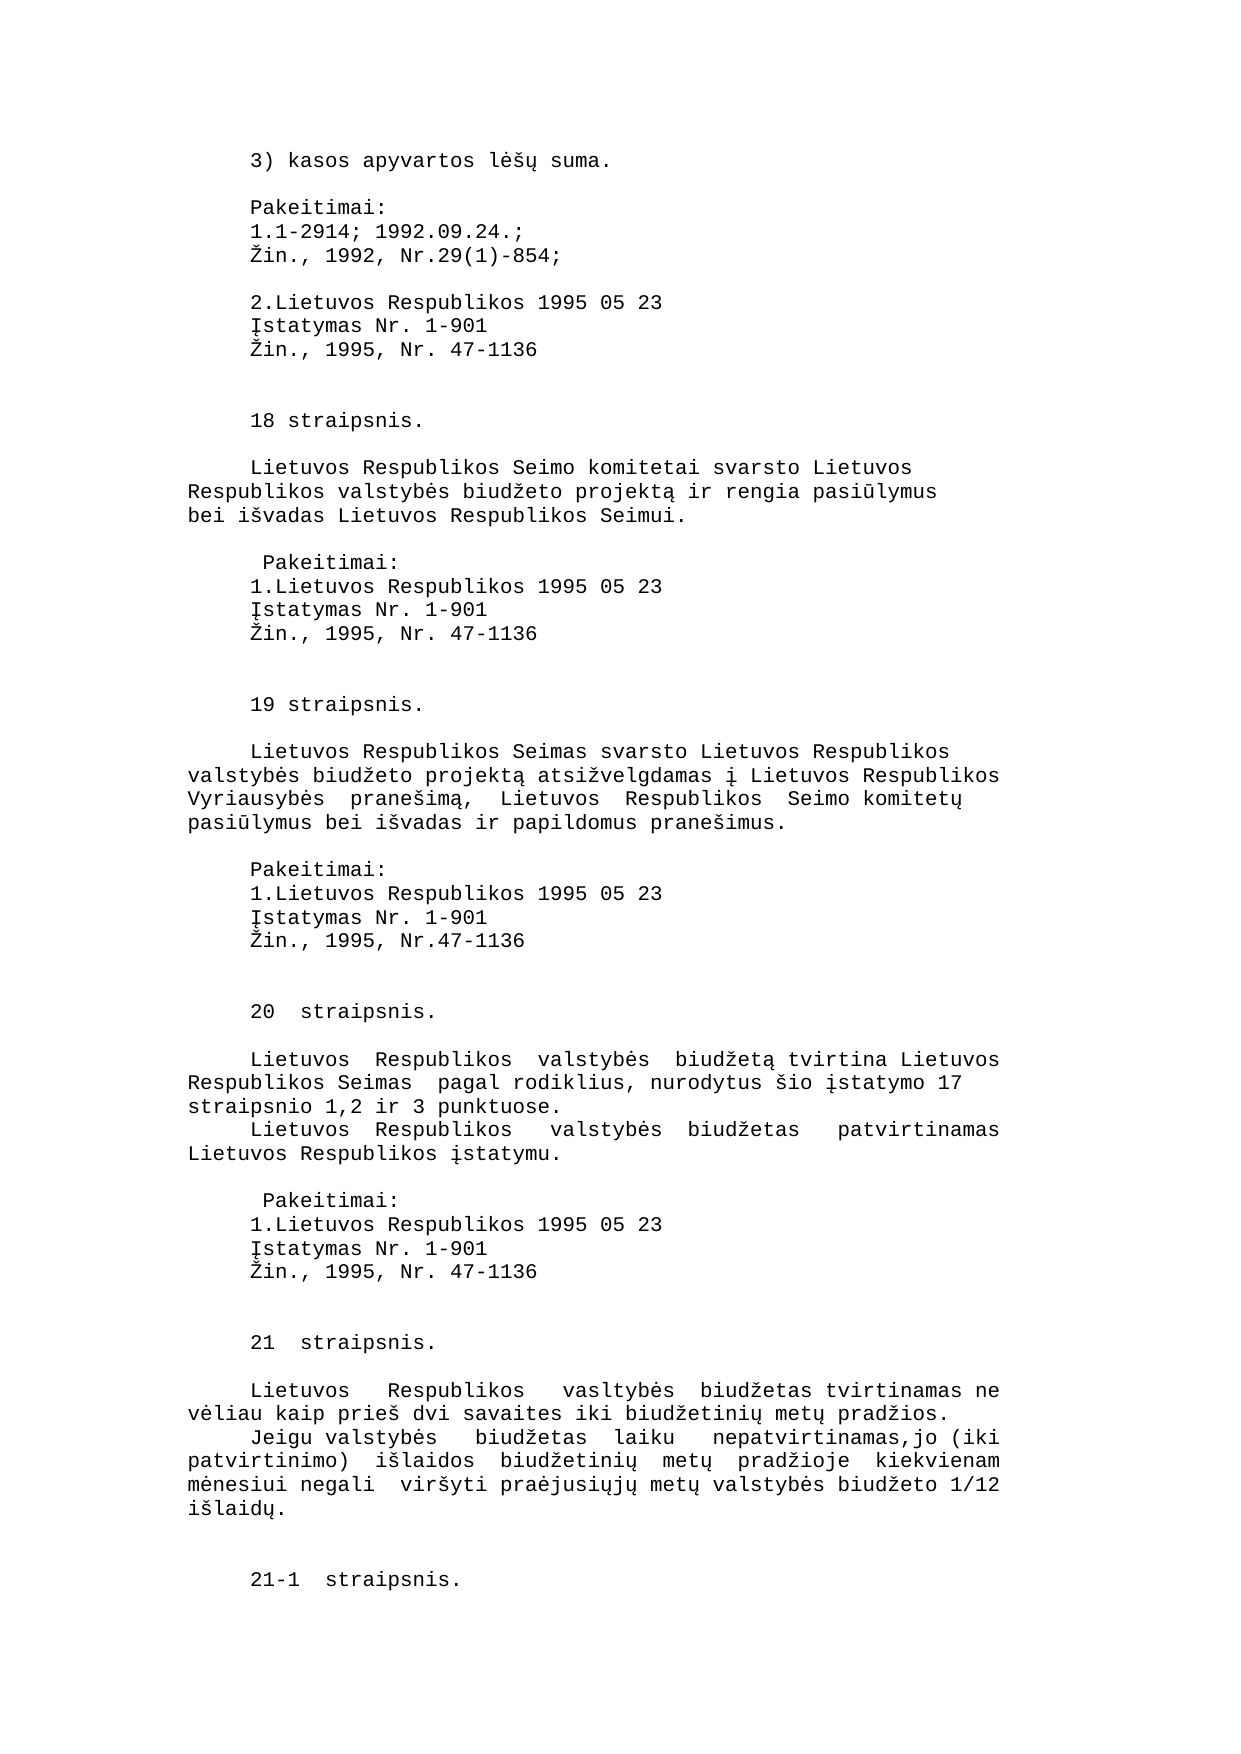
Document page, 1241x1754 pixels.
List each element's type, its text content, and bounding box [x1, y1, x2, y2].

text 2.Lietuvos Respublikos 1995 05 23 [187, 292, 1053, 316]
text Lietuvos Respublikos valstybės biudžetą tvirtina Lietuvos [187, 1048, 1053, 1072]
text Įstatymas Nr. 1-901 [187, 907, 1053, 930]
text Pakeitimai: [187, 859, 1053, 883]
text patvirtinimo) išlaidos biudžetinių metų pradžioje kiekvienam [187, 1451, 1053, 1474]
text 1.1-2914; 1992.09.24.; [187, 221, 1053, 244]
text 21 straipsnis. [187, 1332, 1053, 1356]
text Žin., 1995, Nr. 47-1136 [187, 339, 1053, 363]
text Lietuvos Respublikos Seimas svarsto Lietuvos Respublikos [187, 741, 1053, 765]
text Lietuvos Respublikos valstybės biudžetas patvirtinamas [187, 1119, 1053, 1143]
text Įstatymas Nr. 1-901 [187, 1238, 1053, 1261]
text 1.Lietuvos Respublikos 1995 05 23 [187, 576, 1053, 599]
text Vyriausybės pranešimą, Lietuvos Respublikos Seimo komitetų [187, 788, 1053, 812]
text Lietuvos Respublikos įstatymu. [187, 1143, 1053, 1167]
text 1.Lietuvos Respublikos 1995 05 23 [187, 883, 1053, 907]
text Žin., 1995, Nr. 47-1136 [187, 623, 1053, 647]
text Respublikos valstybės biudžeto projektą ir rengia pasiūlymus [187, 481, 1053, 505]
text Įstatymas Nr. 1-901 [187, 316, 1053, 339]
text pasiūlymus bei išvadas ir papildomus pranešimus. [187, 812, 1053, 836]
text bei išvadas Lietuvos Respublikos Seimui. [187, 505, 1053, 528]
text Žin., 1995, Nr. 47-1136 [187, 1261, 1053, 1285]
text 3) kasos apyvartos lėšų suma. [187, 150, 1053, 174]
text 20 straipsnis. [187, 1001, 1053, 1025]
text Žin., 1995, Nr.47-1136 [187, 930, 1053, 954]
text straipsnio 1,2 ir 3 punktuose. [187, 1096, 1053, 1119]
text Jeigu valstybės biudžetas laiku nepatvirtinamas,jo (iki [187, 1427, 1053, 1451]
text išlaidų. [187, 1498, 1053, 1521]
text 1.Lietuvos Respublikos 1995 05 23 [187, 1214, 1053, 1238]
text vėliau kaip prieš dvi savaites iki biudžetinių metų pradžios. [187, 1403, 1053, 1427]
text Pakeitimai: [187, 197, 1053, 221]
text Žin., 1992, Nr.29(1)-854; [187, 244, 1053, 268]
text 21-1 straipsnis. [187, 1569, 1053, 1592]
text mėnesiui negali viršyti praėjusiųjų metų valstybės biudžeto 1/12 [187, 1474, 1053, 1498]
text Lietuvos Respublikos vasltybės biudžetas tvirtinamas ne [187, 1379, 1053, 1403]
text Įstatymas Nr. 1-901 [187, 599, 1053, 623]
text Respublikos Seimas pagal rodiklius, nurodytus šio įstatymo 17 [187, 1072, 1053, 1096]
text Pakeitimai: [187, 552, 1053, 576]
text 19 straipsnis. [187, 694, 1053, 717]
text valstybės biudžeto projektą atsižvelgdamas į Lietuvos Respublikos [187, 765, 1053, 788]
text 18 straipsnis. [187, 410, 1053, 434]
text Pakeitimai: [187, 1190, 1053, 1214]
text Lietuvos Respublikos Seimo komitetai svarsto Lietuvos [187, 457, 1053, 481]
